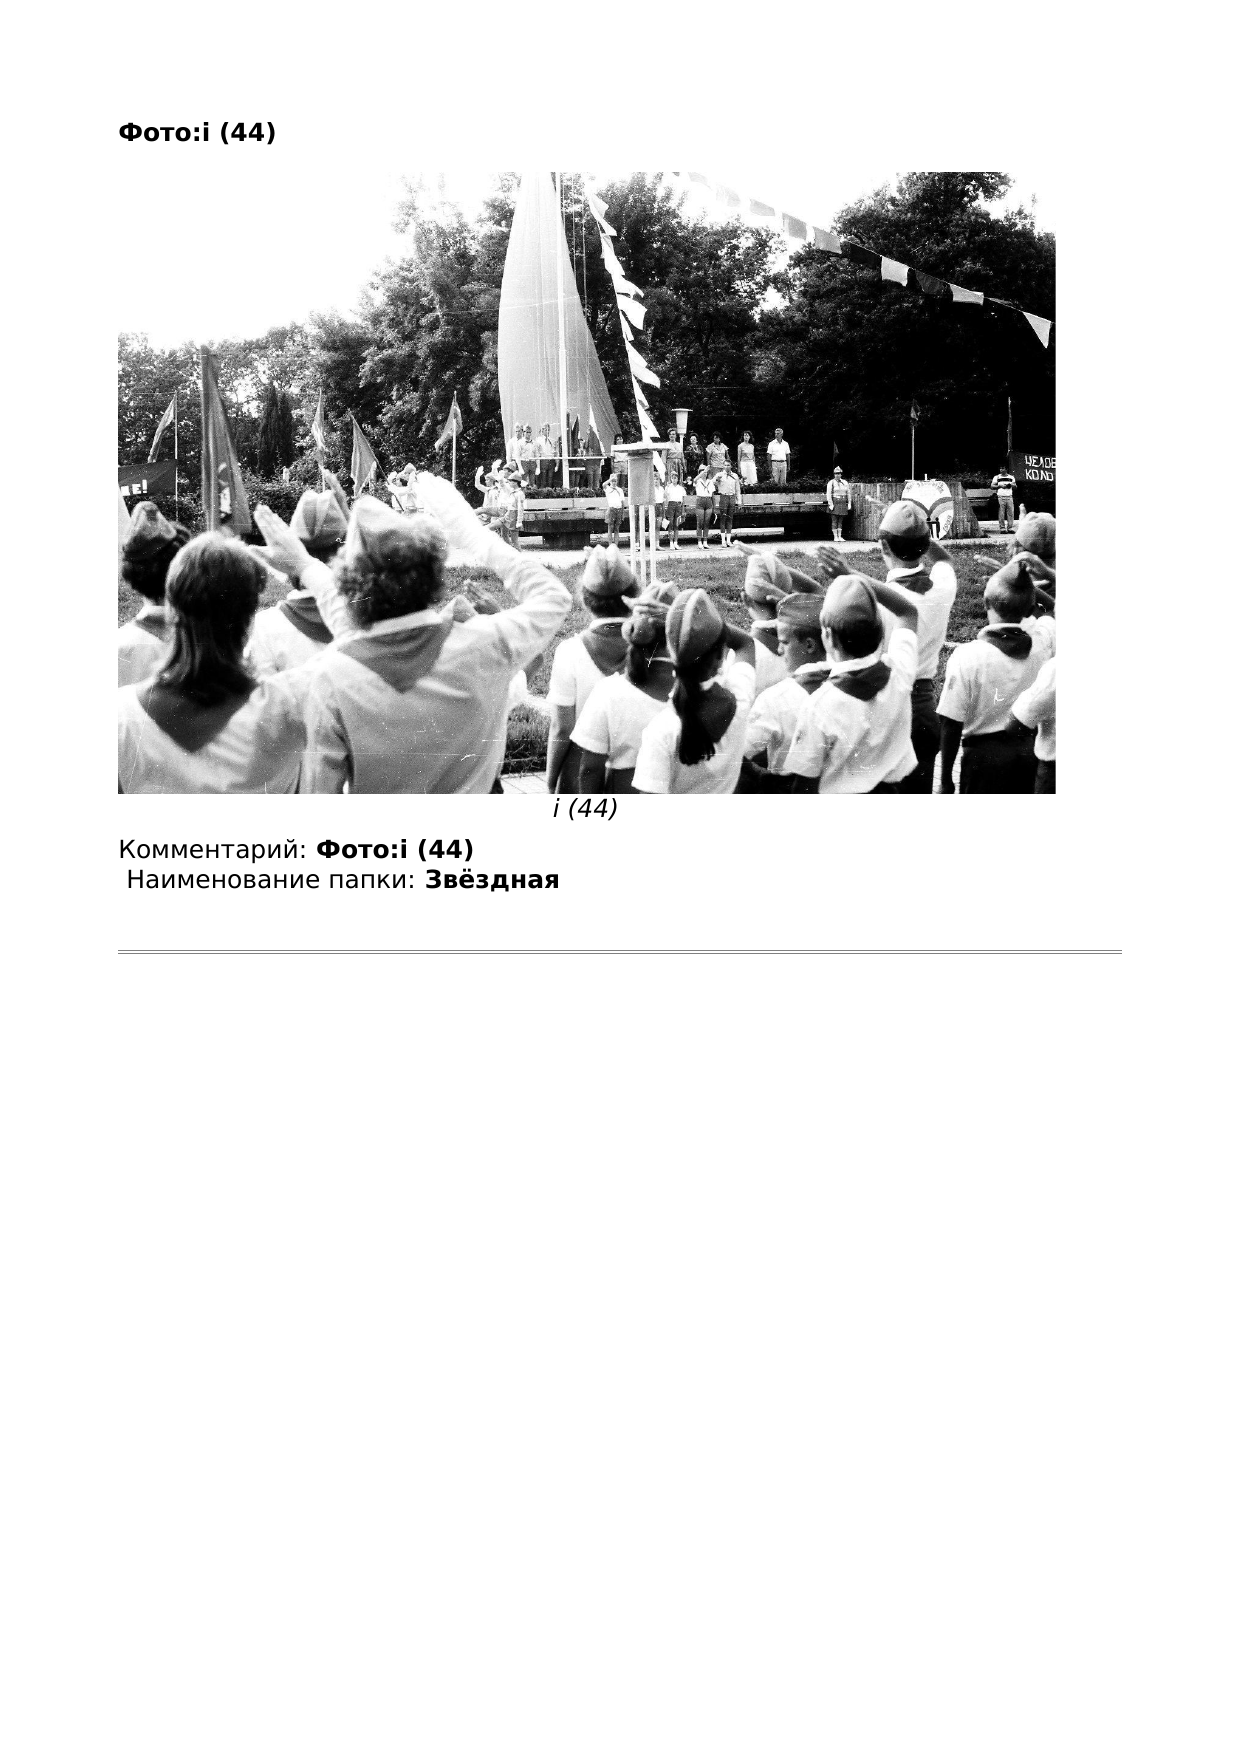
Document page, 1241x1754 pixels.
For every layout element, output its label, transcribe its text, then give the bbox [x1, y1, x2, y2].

picture [118, 172, 1056, 794]
text i (44) [118, 794, 1056, 823]
subtitle Фото:i (44) [118, 118, 1122, 147]
text Комментарий: Фото:i (44) Наименование папки: Звёздная [118, 836, 1122, 923]
